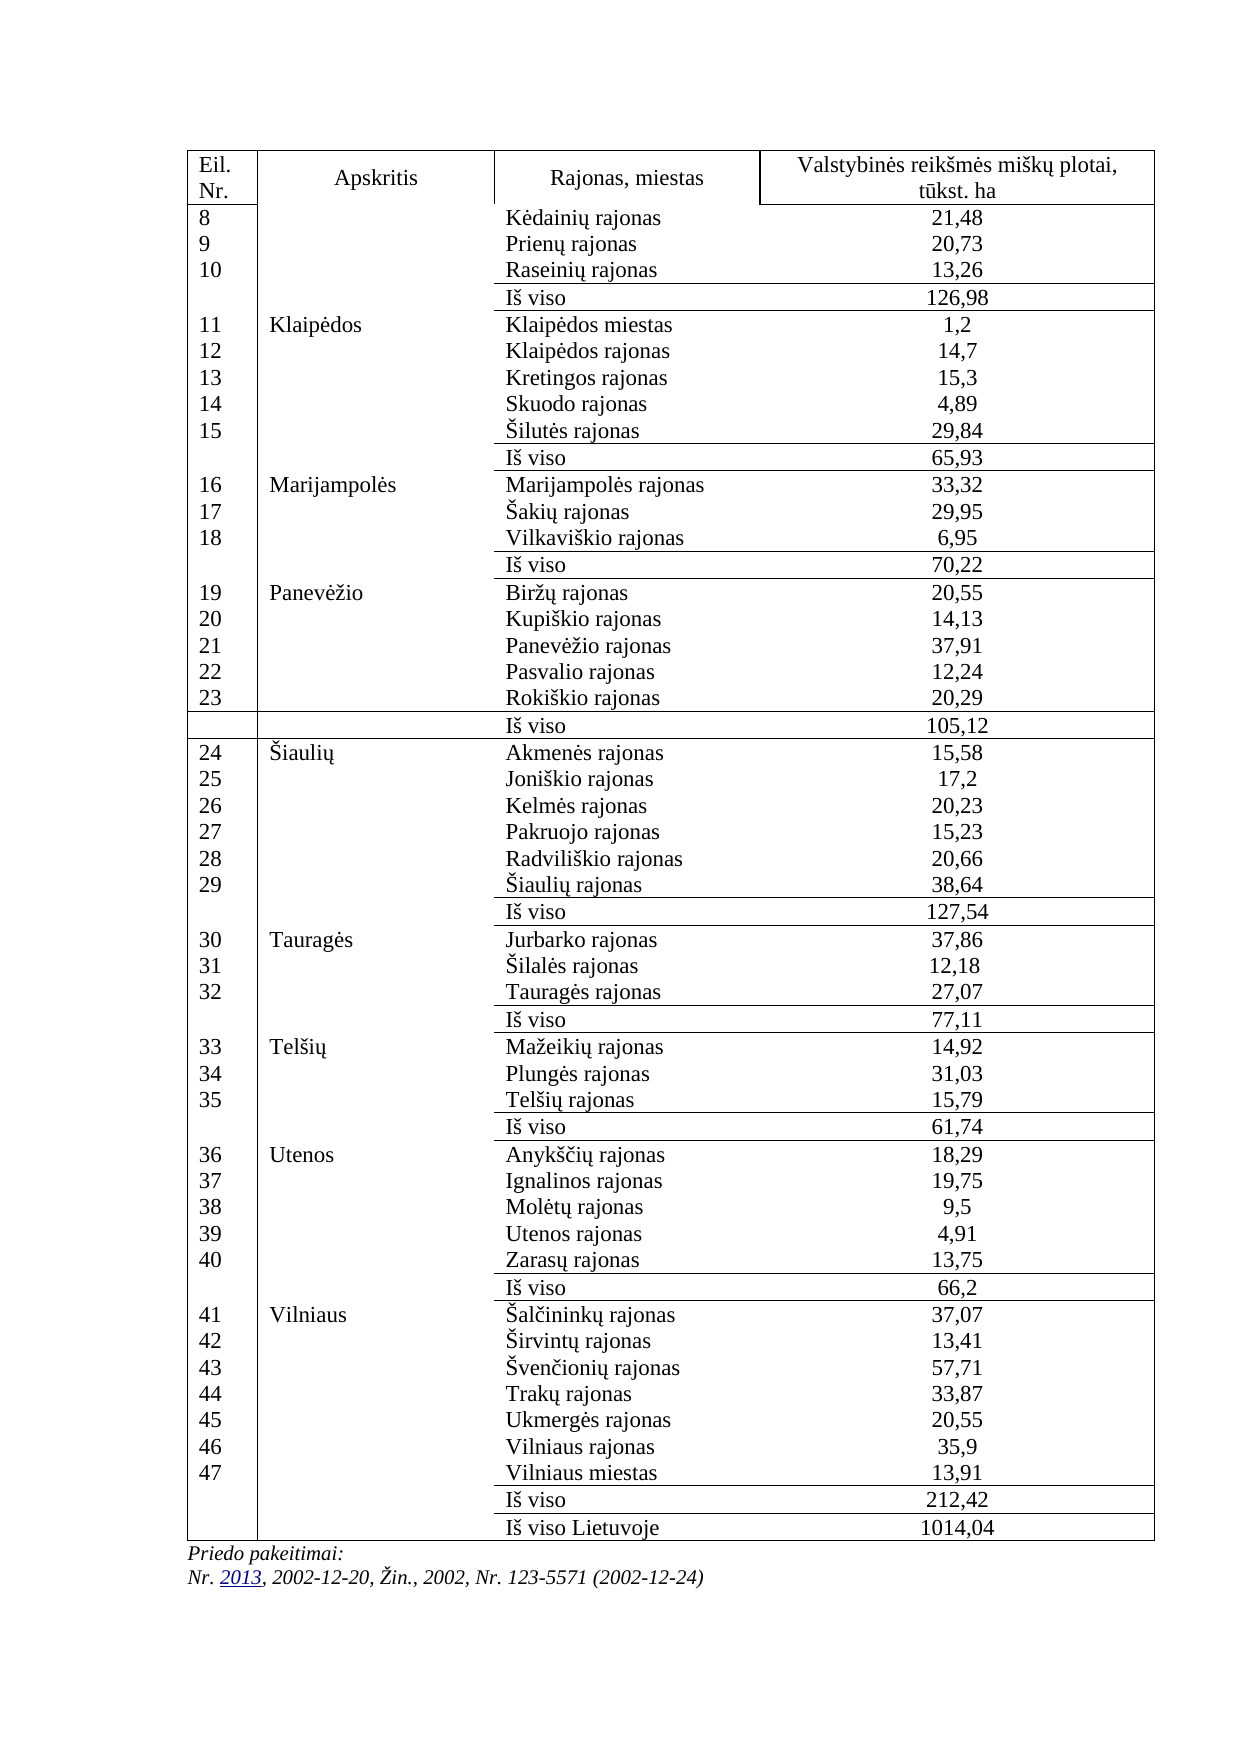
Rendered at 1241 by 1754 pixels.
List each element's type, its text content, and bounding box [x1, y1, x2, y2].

table_cell Radviliškio rajonas [494, 845, 760, 871]
table_cell Vilniaus [258, 1300, 494, 1327]
table_cell 23 [188, 684, 257, 711]
table_cell 27,07 [760, 979, 1154, 1005]
table_cell Utenos rajonas [494, 1220, 760, 1246]
table_cell 20,55 [760, 579, 1154, 605]
table_cell 15 [188, 417, 257, 443]
table_cell Iš viso [494, 1274, 760, 1300]
table_cell [258, 1220, 494, 1246]
text Priedo pakeitimai: [187, 1541, 1053, 1565]
table_cell 20 [188, 605, 257, 632]
table_cell [258, 1433, 494, 1459]
table_cell 42 [188, 1327, 257, 1354]
table_cell Šiaulių [258, 739, 494, 766]
table_cell 24 [188, 739, 257, 766]
table_cell Telšių [258, 1032, 494, 1059]
table_cell Marijampolės [258, 470, 494, 498]
table_cell Šalčininkų rajonas [494, 1301, 760, 1327]
table_cell Raseinių rajonas [494, 256, 760, 283]
table_cell 126,98 [760, 284, 1154, 310]
table_cell 32 [188, 979, 257, 1005]
table_cell [258, 871, 494, 897]
table_cell 46 [188, 1433, 257, 1459]
table_cell 77,11 [760, 1006, 1154, 1032]
table_cell 20,66 [760, 845, 1154, 871]
table_cell 65,93 [760, 444, 1154, 470]
table_cell Šilutės rajonas [494, 417, 760, 443]
table_cell 15,79 [760, 1086, 1154, 1112]
table_cell 14,13 [760, 605, 1154, 632]
table_cell 31 [188, 952, 257, 978]
table_cell 35,9 [760, 1433, 1154, 1459]
table_cell 39 [188, 1220, 257, 1246]
table_cell Pasvalio rajonas [494, 658, 760, 684]
table_cell 29 [188, 871, 257, 897]
table_cell [258, 551, 494, 578]
table_cell 37,07 [760, 1301, 1154, 1327]
table_cell [258, 417, 494, 443]
table_cell 105,12 [760, 712, 1154, 738]
table_cell 15,3 [760, 364, 1154, 390]
table_cell 212,42 [760, 1486, 1154, 1513]
table_cell Kėdainių rajonas [494, 204, 760, 230]
table_cell [188, 1485, 257, 1513]
table_header Eil. Nr. [188, 151, 257, 204]
table_cell Telšių rajonas [494, 1086, 760, 1112]
table_cell Tauragės rajonas [494, 979, 760, 1005]
table_cell 12,24 [760, 658, 1154, 684]
table_cell Tauragės [258, 925, 494, 952]
table_cell Vilniaus rajonas [494, 1433, 760, 1459]
table_cell 21,48 [760, 205, 1154, 230]
table_cell 127,54 [760, 898, 1154, 925]
table_cell Ukmergės rajonas [494, 1406, 760, 1433]
table_cell Pakruojo rajonas [494, 818, 760, 844]
table_cell Šiaulių rajonas [494, 871, 760, 897]
table_cell 12,18 [760, 952, 1154, 978]
table_cell [188, 1513, 257, 1540]
table_cell Klaipėdos rajonas [494, 338, 760, 364]
table_cell Iš viso [494, 284, 760, 310]
table_header Apskritis [258, 151, 494, 204]
table_cell [258, 1194, 494, 1220]
table_cell 37 [188, 1167, 257, 1193]
table_cell Širvintų rajonas [494, 1327, 760, 1354]
table_cell 15,58 [760, 739, 1154, 766]
table_cell 11 [188, 310, 257, 338]
table_cell 14,92 [760, 1033, 1154, 1059]
table_cell [258, 1327, 494, 1354]
table_cell 4,89 [760, 390, 1154, 417]
table_cell 35 [188, 1086, 257, 1112]
table_cell Marijampolės rajonas [494, 471, 760, 498]
table_cell [258, 1060, 494, 1086]
table_cell [258, 230, 494, 256]
table_cell 37,86 [760, 926, 1154, 952]
table_cell 1,2 [760, 311, 1154, 338]
table_cell 29,95 [760, 498, 1154, 524]
table_cell Molėtų rajonas [494, 1194, 760, 1220]
table_cell 19 [188, 578, 257, 605]
table_cell Ignalinos rajonas [494, 1167, 760, 1193]
text Nr. 2013, 2002-12-20, Žin., 2002, Nr. 123-5571 (2002-12-24) [187, 1565, 1053, 1589]
table_cell Klaipėdos miestas [494, 311, 760, 338]
table_cell [258, 1273, 494, 1300]
table_cell 12 [188, 338, 257, 364]
table_cell [258, 524, 494, 551]
table_cell 26 [188, 792, 257, 818]
table_cell Iš viso [494, 552, 760, 578]
table_cell Kupiškio rajonas [494, 605, 760, 632]
table_cell 19,75 [760, 1167, 1154, 1193]
table_cell 33,32 [760, 471, 1154, 498]
table_cell [258, 792, 494, 818]
table_cell 38 [188, 1194, 257, 1220]
table_cell 9 [188, 230, 257, 256]
table_cell [258, 283, 494, 310]
table_cell [258, 897, 494, 925]
table_cell Šilalės rajonas [494, 952, 760, 978]
table_cell Šakių rajonas [494, 498, 760, 524]
table_cell [258, 766, 494, 792]
table_cell [258, 338, 494, 364]
table_cell 43 [188, 1354, 257, 1380]
table_cell Klaipėdos [258, 310, 494, 338]
table_cell 22 [188, 658, 257, 684]
table_cell [188, 551, 257, 578]
table_cell 21 [188, 632, 257, 658]
table_cell [258, 1354, 494, 1380]
table_cell [258, 443, 494, 470]
table_cell 70,22 [760, 552, 1154, 578]
table_cell Iš viso Lietuvoje [494, 1514, 760, 1540]
table_cell [258, 1246, 494, 1272]
table_cell Prienų rajonas [494, 230, 760, 256]
table_cell 34 [188, 1060, 257, 1086]
table_cell [258, 1086, 494, 1112]
table_cell 18 [188, 524, 257, 551]
table_cell Kretingos rajonas [494, 364, 760, 390]
table_cell Utenos [258, 1140, 494, 1167]
table_cell 17 [188, 498, 257, 524]
table_cell [258, 1513, 494, 1540]
table_header Valstybinės reikšmės miškų plotai, tūkst. ha [761, 151, 1154, 204]
table_cell 14 [188, 390, 257, 417]
table_cell Panevėžio rajonas [494, 632, 760, 658]
table_cell 1014,04 [760, 1514, 1154, 1540]
table_cell Iš viso [494, 1113, 760, 1140]
table_cell 9,5 [760, 1194, 1154, 1220]
table_cell 27 [188, 818, 257, 844]
table_cell [258, 1005, 494, 1032]
table_cell 16 [188, 470, 257, 498]
table_cell [258, 845, 494, 871]
table_cell [258, 390, 494, 417]
table_cell [258, 1380, 494, 1406]
table_cell Iš viso [494, 712, 760, 738]
table_cell Panevėžio [258, 578, 494, 605]
table_cell 6,95 [760, 524, 1154, 551]
table_cell 13,91 [760, 1459, 1154, 1485]
table_cell Mažeikių rajonas [494, 1033, 760, 1059]
table_cell 4,91 [760, 1220, 1154, 1246]
table_cell Zarasų rajonas [494, 1246, 760, 1272]
table_cell Iš viso [494, 898, 760, 925]
table_cell 17,2 [760, 766, 1154, 792]
table_cell [188, 1112, 257, 1140]
table_cell 47 [188, 1459, 257, 1485]
table_cell 20,55 [760, 1406, 1154, 1433]
table_cell [258, 1112, 494, 1140]
table_cell 57,71 [760, 1354, 1154, 1380]
table_cell [258, 658, 494, 684]
table_cell 37,91 [760, 632, 1154, 658]
table_cell 20,29 [760, 684, 1154, 711]
table_cell Iš viso [494, 444, 760, 470]
table_cell [258, 605, 494, 632]
table_cell 13,75 [760, 1246, 1154, 1272]
table_cell 15,23 [760, 818, 1154, 844]
table_cell Iš viso [494, 1006, 760, 1032]
table_cell [258, 1167, 494, 1193]
table_cell 33,87 [760, 1380, 1154, 1406]
table_cell 66,2 [760, 1274, 1154, 1300]
table_cell Vilkaviškio rajonas [494, 524, 760, 551]
table_header Rajonas, miestas [495, 151, 759, 204]
table_cell [188, 443, 257, 470]
table_cell [258, 952, 494, 978]
table_cell 14,7 [760, 338, 1154, 364]
table_cell [258, 712, 494, 738]
table_cell [188, 1005, 257, 1032]
table_cell Švenčionių rajonas [494, 1354, 760, 1380]
table_cell [188, 283, 257, 310]
table_cell 41 [188, 1300, 257, 1327]
table_cell [258, 256, 494, 283]
table_cell 20,73 [760, 230, 1154, 256]
table_cell [258, 1485, 494, 1513]
table_cell 61,74 [760, 1113, 1154, 1140]
table_cell Trakų rajonas [494, 1380, 760, 1406]
table_cell [258, 498, 494, 524]
table_cell 45 [188, 1406, 257, 1433]
table_cell 40 [188, 1246, 257, 1272]
table_cell [258, 684, 494, 711]
table_cell [188, 897, 257, 925]
table_cell 20,23 [760, 792, 1154, 818]
table_cell 25 [188, 766, 257, 792]
table_cell Biržų rajonas [494, 579, 760, 605]
table_cell [188, 712, 257, 738]
table_cell [258, 979, 494, 1005]
table_cell 38,64 [760, 871, 1154, 897]
table_cell 29,84 [760, 417, 1154, 443]
table_cell 28 [188, 845, 257, 871]
table_cell 33 [188, 1032, 257, 1059]
table_cell 44 [188, 1380, 257, 1406]
table_cell Rokiškio rajonas [494, 684, 760, 711]
table_cell 31,03 [760, 1060, 1154, 1086]
table_cell Kelmės rajonas [494, 792, 760, 818]
table_cell [258, 1406, 494, 1433]
table_cell 13 [188, 364, 257, 390]
table_cell Vilniaus miestas [494, 1459, 760, 1485]
table_cell [258, 204, 494, 230]
table_cell Akmenės rajonas [494, 739, 760, 766]
table_cell [258, 1459, 494, 1485]
table_cell 10 [188, 256, 257, 283]
table_cell 18,29 [760, 1141, 1154, 1167]
table_cell Jurbarko rajonas [494, 926, 760, 952]
table_cell [258, 632, 494, 658]
table_cell [258, 818, 494, 844]
table_cell 8 [188, 205, 257, 230]
table_cell Joniškio rajonas [494, 766, 760, 792]
table_cell Skuodo rajonas [494, 390, 760, 417]
table_cell Plungės rajonas [494, 1060, 760, 1086]
table_cell [258, 364, 494, 390]
table_cell Anykščių rajonas [494, 1141, 760, 1167]
table_cell Iš viso [494, 1486, 760, 1513]
table_cell 13,26 [760, 256, 1154, 283]
table_cell [188, 1273, 257, 1300]
table_cell 30 [188, 925, 257, 952]
table_cell 13,41 [760, 1327, 1154, 1354]
table_cell 36 [188, 1140, 257, 1167]
